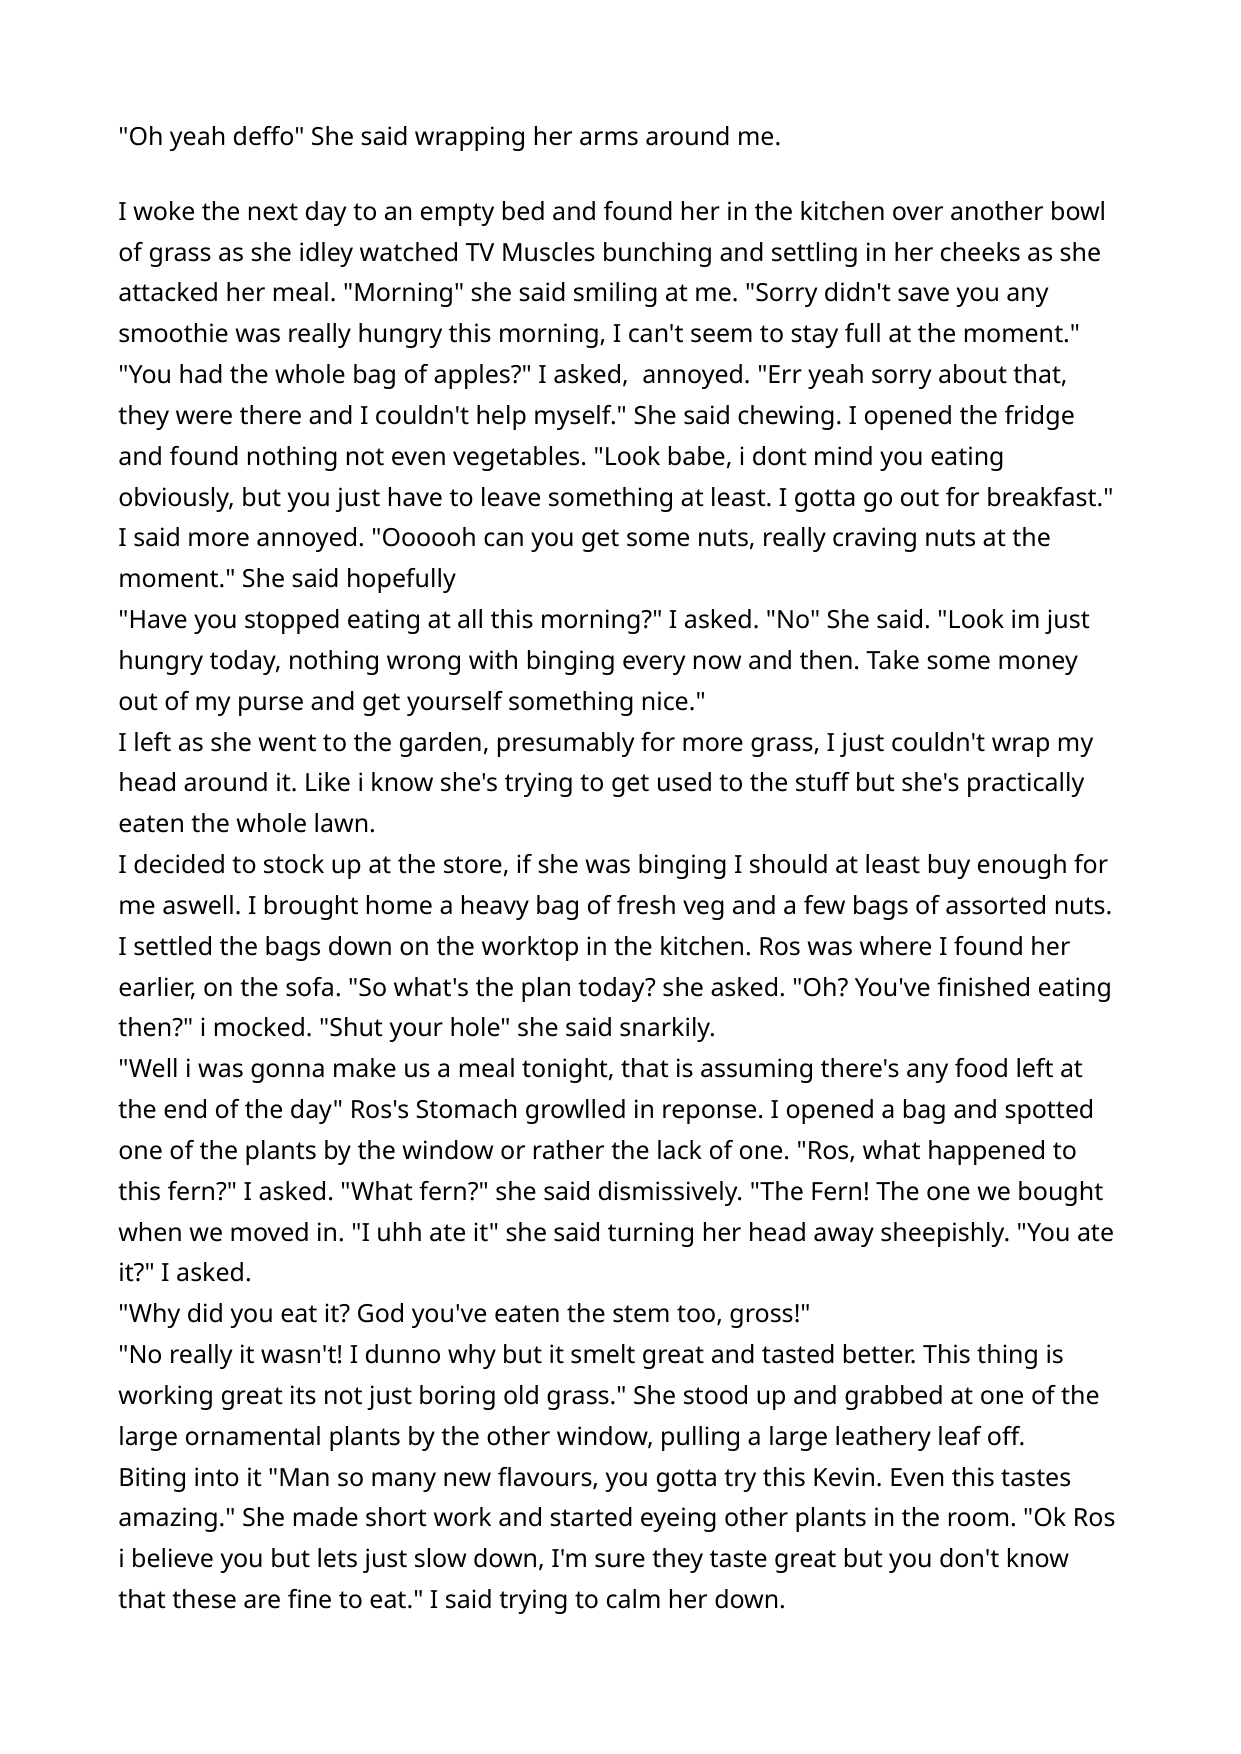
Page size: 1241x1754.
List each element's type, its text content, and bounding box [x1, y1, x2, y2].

text I decided to stock up at the store, if she was binging I should at least buy enough for me aswell. I brought home a heavy bag of fresh veg and a few bags of assorted nuts. I settled the bags down on the worktop in the kitchen. Ros was where I found her earlier, on the sofa. "So what's the plan today? she asked. "Oh? You've finished eating then?" i mocked. "Shut your hole" she said snarkily. [118, 847, 1122, 1044]
text I left as she went to the garden, presumably for more grass, I just couldn't wrap my head around it. Like i know she's trying to get used to the stuff but she's practically eaten the whole lawn. [118, 724, 1122, 840]
text I woke the next day to an empty bed and found her in the kitchen over another bowl of grass as she idley watched TV Muscles bunching and settling in her cheeks as she attacked her meal. "Morning" she said smiling at me. "Sorry didn't save you any smoothie was really hungry this morning, I can't seem to stay full at the moment." [118, 193, 1122, 350]
text "Why did you eat it? God you've eaten the stem too, gross!" [118, 1296, 1122, 1330]
text "Have you stopped eating at all this morning?" I asked. "No" She said. "Look im just hungry today, nothing wrong with binging every now and then. Take some money out of my purse and get yourself something nice." [118, 602, 1122, 717]
text "You had the whole bag of apples?" I asked, annoyed. "Err yeah sorry about that, they were there and I couldn't help myself." She said chewing. I opened the fridge and found nothing not even vegetables. "Look babe, i dont mind you eating obviously, but you just have to leave something at least. I gotta go out for breakfast." I said more annoyed. "Oooooh can you get some nuts, really craving nuts at the moment." She said hopefully [118, 357, 1122, 595]
text "Well i was gonna make us a meal tonight, that is assuming there's any food left at the end of the day" Ros's Stomach growlled in reponse. I opened a bag and spotted one of the plants by the window or rather the lack of one. "Ros, what happened to this fern?" I asked. "What fern?" she said dismissively. "The Fern! The one we bought when we moved in. "I uhh ate it" she said turning her head away sheepishly. "You ate it?" I asked. [118, 1051, 1122, 1289]
text "No really it wasn't! I dunno why but it smelt great and tasted better. This thing is working great its not just boring old grass." She stood up and grabbed at one of the large ornamental plants by the other window, pulling a large leathery leaf off. [118, 1337, 1122, 1452]
text Biting into it "Man so many new flavours, you gotta try this Kevin. Even this tastes amazing." She made short work and started eyeing other plants in the room. "Ok Ros i believe you but lets just slow down, I'm sure they taste great but you don't know that these are fine to eat." I said trying to calm her down. [118, 1459, 1122, 1616]
text "Oh yeah deffo" She said wrapping her arms around me. [118, 118, 1122, 152]
